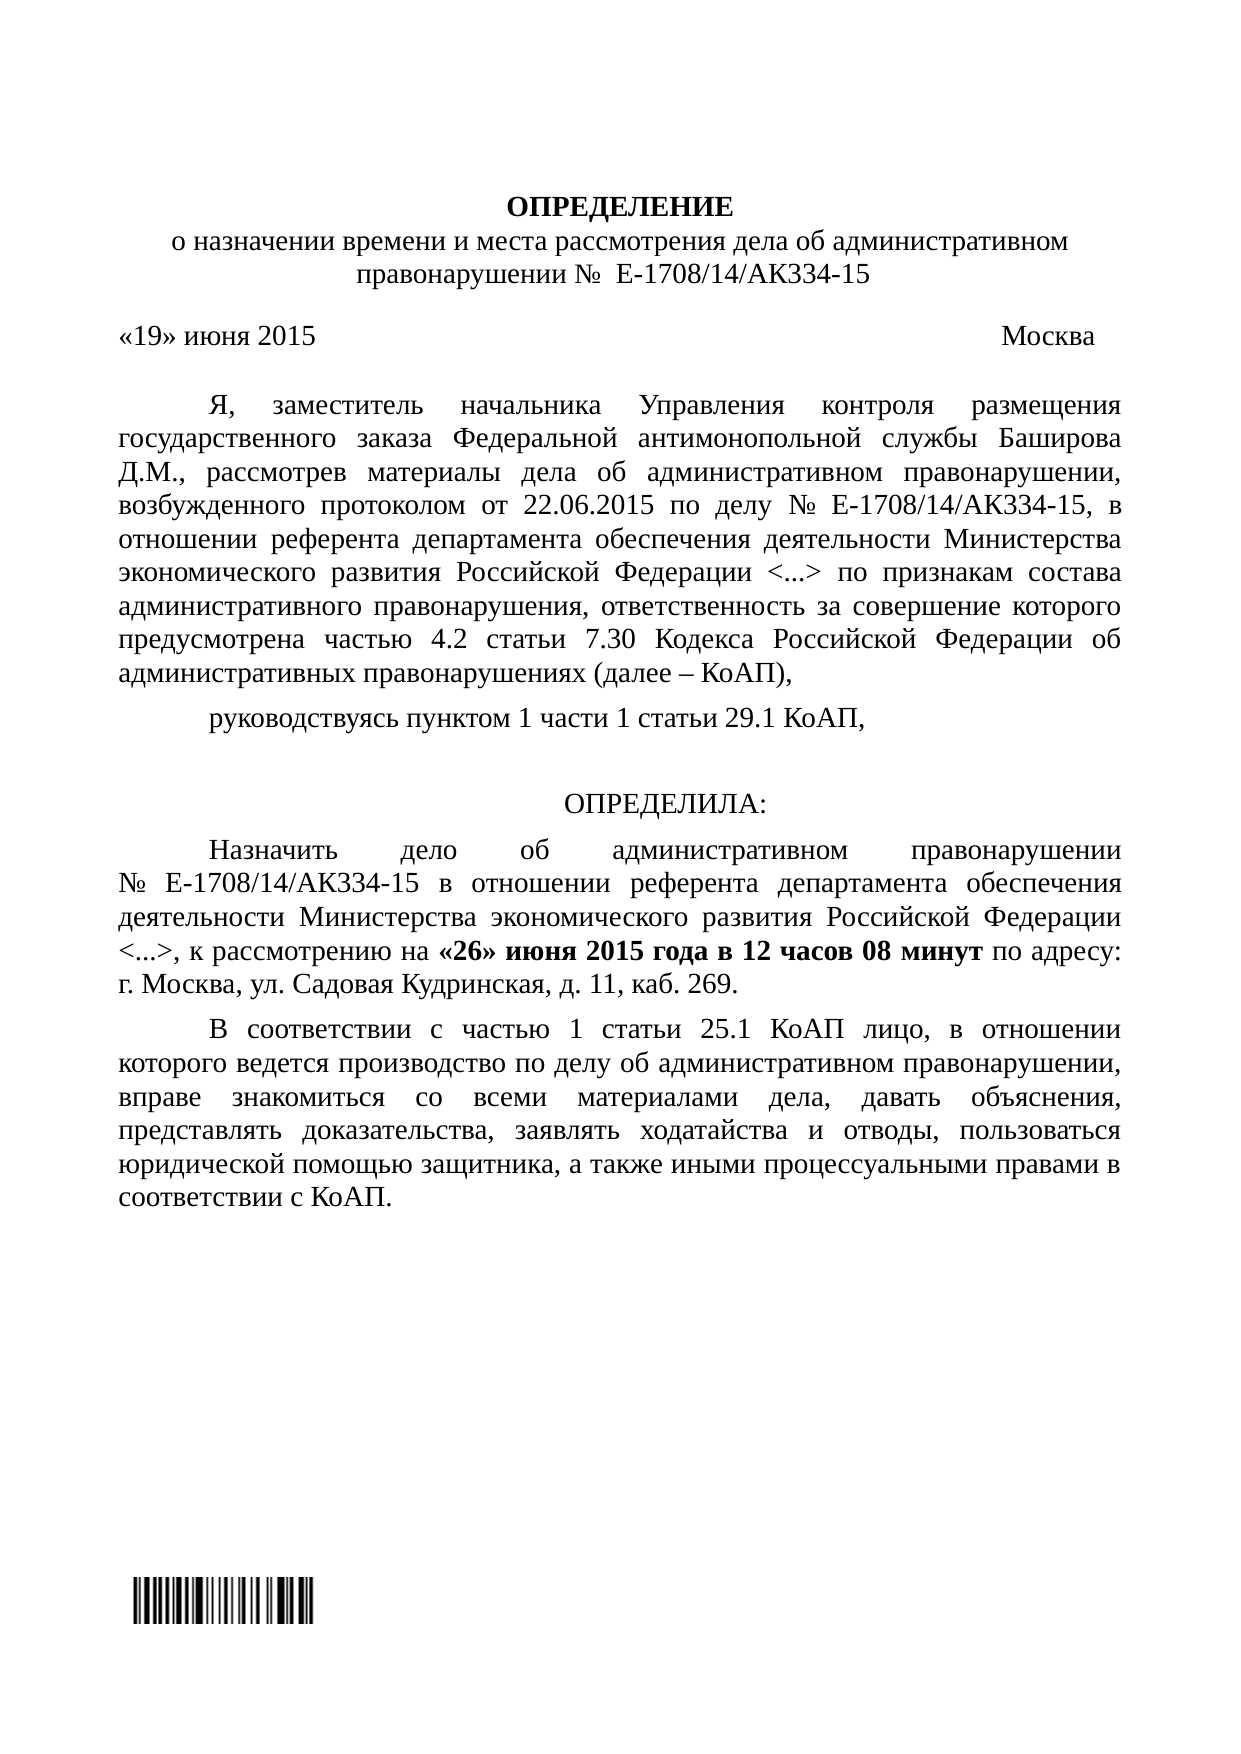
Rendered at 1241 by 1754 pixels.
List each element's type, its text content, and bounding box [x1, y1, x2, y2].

text «19» июня 2015 Москва [118, 318, 1122, 352]
text о назначении времени и места рассмотрения дела об административном правонарушении № Е-1708/14/АК334-15 [118, 223, 1122, 290]
subtitle ОПРЕДЕЛЕНИЕ [118, 189, 1122, 223]
text ОПРЕДЕЛИЛА: [118, 787, 1122, 820]
text руководствуясь пунктом 1 части 1 статьи 29.1 КоАП, [118, 701, 1122, 734]
text Назначить дело об административном правонарушении № Е-1708/14/АК334-15 в отношении референта департамента обеспечения деятельности Министерства экономического развития Российской Федерации <...>, к рассмотрению на «26» июня 2015 года в 12 часов 08 минут по адресу: г. Москва, ул. Садовая Кудринская, д. 11, каб. 269. [118, 832, 1122, 1000]
text В соответствии с частью 1 статьи 25.1 КоАП лицо, в отношении которого ведется производство по делу об административном правонарушении, вправе знакомиться со всеми материалами дела, давать объяснения, представлять доказательства, заявлять ходатайства и отводы, пользоваться юридической помощью защитника, а также иными процессуальными правами в соответствии с КоАП. [118, 1012, 1122, 1213]
picture [118, 1577, 331, 1624]
text Я, заместитель начальника Управления контроля размещения государственного заказа Федеральной антимонопольной службы Баширова Д.М., рассмотрев материалы дела об административном правонарушении, возбужденного протоколом от 22.06.2015 по делу № Е-1708/14/АК334-15, в отношении референта департамента обеспечения деятельности Министерства экономического развития Российской Федерации <...> по признакам состава административного правонарушения, ответственность за совершение которого предусмотрена частью 4.2 статьи 7.30 Кодекса Российской Федерации об административных правонарушениях (далее – КоАП), [118, 387, 1122, 689]
